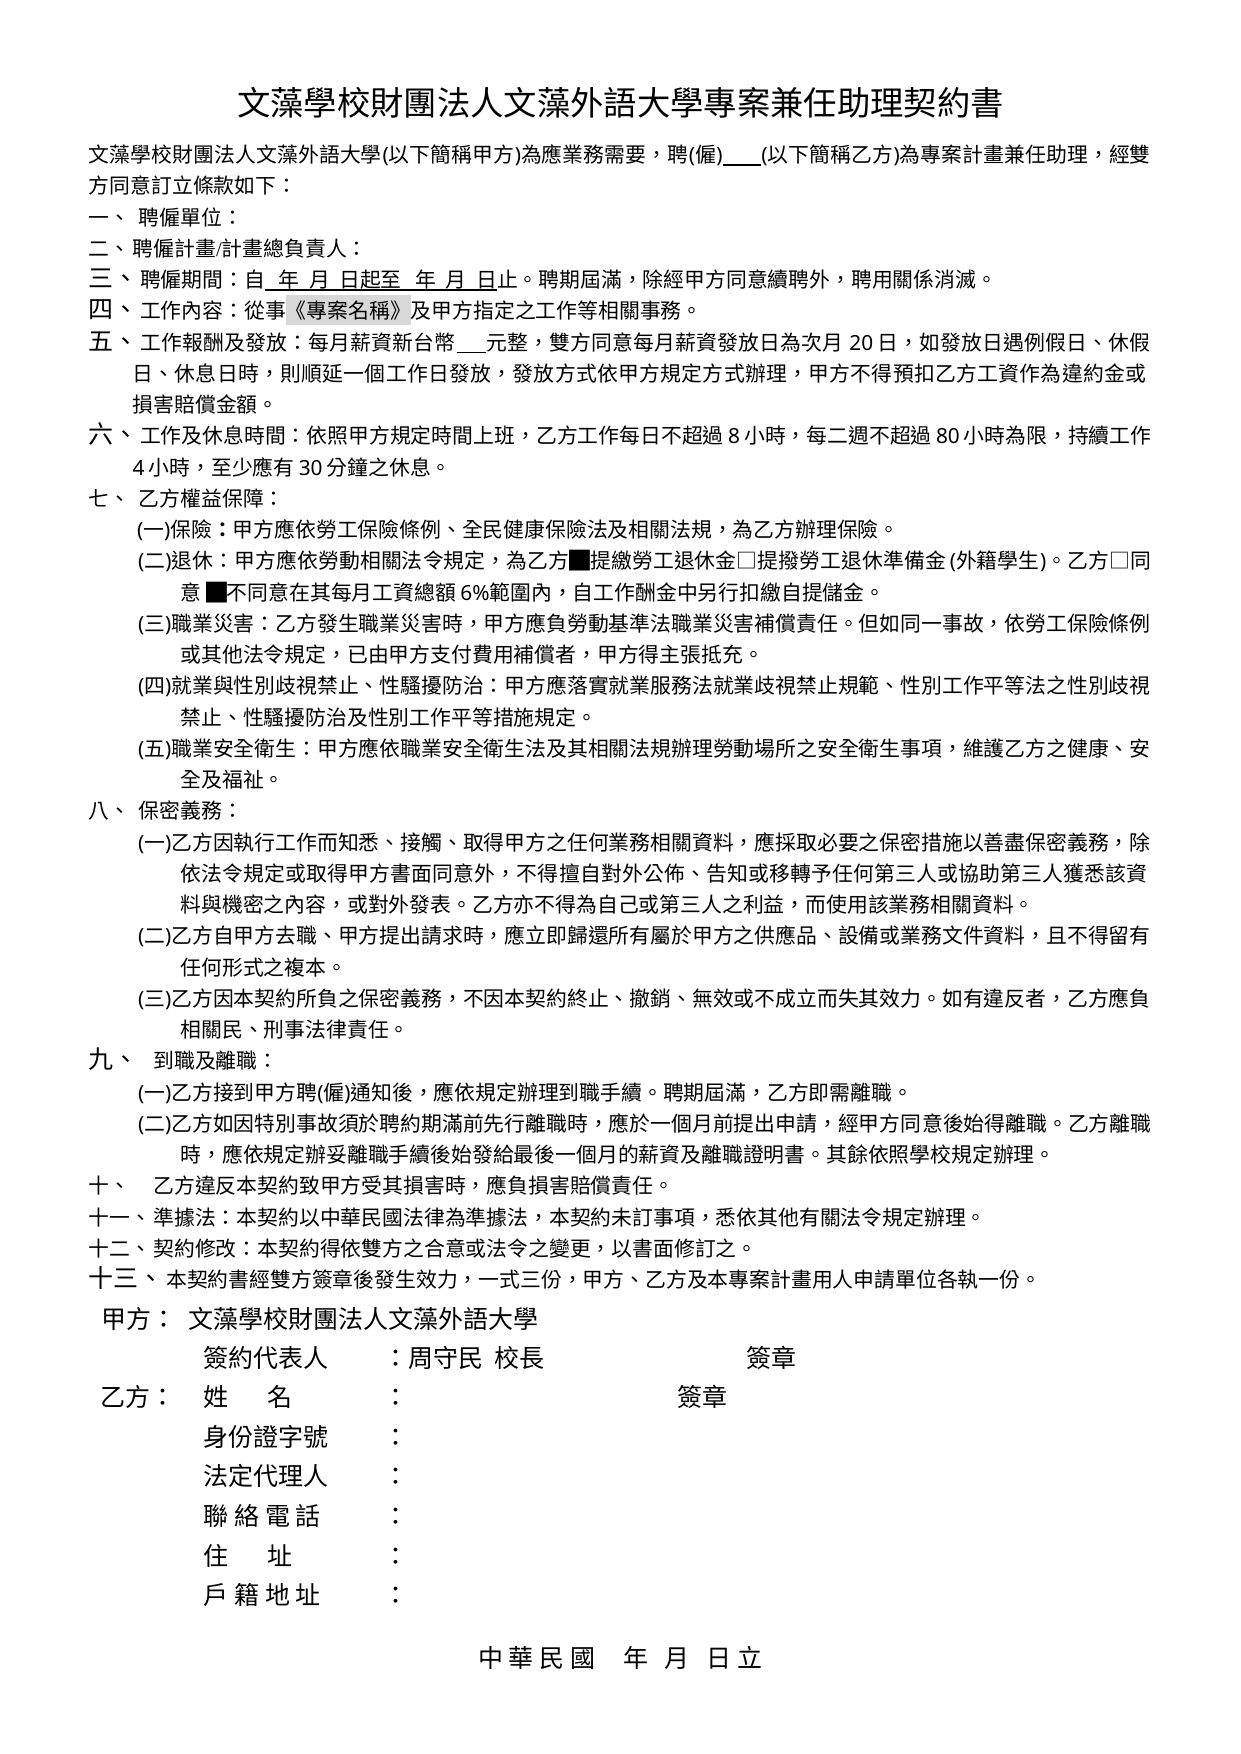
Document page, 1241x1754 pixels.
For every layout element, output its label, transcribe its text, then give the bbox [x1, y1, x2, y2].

text 文藻學校財團法人文藻外語大學專案兼任助理契約書 [89, 77, 1152, 125]
table_header ：周守民 校長 簽章 [384, 1335, 1128, 1375]
table_cell [89, 1533, 192, 1573]
list 乙方違反本契約致甲方受其損害時，應負損害賠償責任。 [89, 1169, 1152, 1200]
table_cell 戶 籍 地 址 [192, 1573, 384, 1612]
text (三)職業災害：乙方發生職業災害時，甲方應負勞動基準法職業災害補償責任。但如同一事故，依勞工保險條例或其他法令規定，已由甲方支付費用補償者，甲方得主張抵充。 [138, 606, 1152, 669]
table_cell [89, 1415, 192, 1494]
text (五)職業安全衛生：甲方應依職業安全衛生法及其相關法規辦理勞動場所之安全衛生事項，維護乙方之健康、安全及福祉。 [138, 731, 1152, 794]
text (一)乙方因執行工作而知悉、接觸、取得甲方之任何業務相關資料，應採取必要之保密措施以善盡保密義務，除依法令規定或取得甲方書面同意外，不得擅自對外公佈、告知或移轉予任何第三人或協助第三人獲悉該資料與機密之內容，或對外發表。乙方亦不得為自己或第三人之利益，而使用該業務相關資料。 [138, 825, 1152, 919]
text (四)就業與性別歧視禁止、性騷擾防治：甲方應落實就業服務法就業歧視禁止規範、性別工作平等法之性別歧視禁止、性騷擾防治及性別工作平等措施規定。 [138, 669, 1152, 731]
list 保密義務： [89, 794, 1152, 825]
text 中 華 民 國 年 月 日 立 [89, 1637, 1152, 1675]
table_cell 姓 名 [192, 1375, 384, 1414]
table_cell 住 址 [192, 1533, 384, 1573]
list 工作及休息時間：依照甲方規定時間上班，乙方工作每日不超過8小時，每二週不超過80小時為限，持續工作4小時，至少應有30分鐘之休息。 [89, 419, 1152, 481]
table_header 簽約代表人 [192, 1335, 384, 1375]
list 工作報酬及發放：每月薪資新台幣 元整，雙方同意每月薪資發放日為次月20日，如發放日遇例假日、休假日、休息日時，則順延一個工作日發放，發放方式依甲方規定方式辦理，甲方不得預扣乙方工資作為違約金或損害賠償金額。 [89, 325, 1152, 419]
table_cell ： [384, 1533, 1128, 1573]
table_cell ： 簽章 [384, 1375, 1128, 1414]
list 聘僱單位： [89, 200, 1152, 231]
table_cell 乙方： [89, 1375, 192, 1414]
list 準據法：本契約以中華民國法律為準據法，本契約未訂事項，悉依其他有關法令規定辦理。 [89, 1200, 1152, 1231]
table_cell 身份證字號 法定代理人 [192, 1415, 384, 1494]
table_cell [89, 1494, 192, 1533]
list 契約修改：本契約得依雙方之合意或法令之變更，以書面修訂之。 [89, 1231, 1152, 1262]
text 甲方： 文藻學校財團法人文藻外語大學 [102, 1294, 1152, 1335]
table_cell ： [384, 1494, 1128, 1533]
text (一)乙方接到甲方聘(僱)通知後，應依規定辦理到職手續。聘期屆滿，乙方即需離職。 [138, 1075, 1152, 1106]
list (一)保險：甲方應依勞工保險條例、全民健康保險法及相關法規，為乙方辦理保險。 [137, 512, 1152, 544]
list 乙方權益保障： [89, 481, 1152, 512]
text (二)退休：甲方應依勞動相關法令規定，為乙方█提繳勞工退休金□提撥勞工退休準備金(外籍學生)。乙方□同意 █不同意在其每月工資總額6%範圍內，自工作酬金中另行扣繳自提儲金。 [138, 544, 1152, 606]
text 文藻學校財團法人文藻外語大學(以下簡稱甲方)為應業務需要，聘(僱) (以下簡稱乙方)為專案計畫兼任助理，經雙方同意訂立條款如下： [89, 137, 1152, 200]
list 本契約書經雙方簽章後發生效力，一式三份，甲方、乙方及本專案計畫用人申請單位各執一份。 [89, 1262, 1152, 1294]
table_cell ： [384, 1573, 1128, 1612]
list 到職及離職： [89, 1044, 1152, 1075]
text (三)乙方因本契約所負之保密義務，不因本契約終止、撤銷、無效或不成立而失其效力。如有違反者，乙方應負相關民、刑事法律責任。 [138, 981, 1152, 1044]
table_cell 聯 絡 電 話 [192, 1494, 384, 1533]
table_cell ： ： [384, 1415, 1128, 1494]
text (二)乙方如因特別事故須於聘約期滿前先行離職時，應於一個月前提出申請，經甲方同意後始得離職。乙方離職時，應依規定辦妥離職手續後始發給最後一個月的薪資及離職證明書。其餘依照學校規定辦理。 [138, 1106, 1152, 1169]
table_cell [89, 1573, 192, 1612]
list 工作內容：從事《專案名稱》及甲方指定之工作等相關事務。 [89, 294, 1152, 325]
table_header [89, 1335, 192, 1375]
list 聘僱計畫/計畫總負責人： [89, 231, 1152, 262]
text (二)乙方自甲方去職、甲方提出請求時，應立即歸還所有屬於甲方之供應品、設備或業務文件資料，且不得留有任何形式之複本。 [138, 919, 1152, 981]
list 聘僱期間：自 年 月 日起至 年 月 日止。聘期屆滿，除經甲方同意續聘外，聘用關係消滅。 [89, 262, 1152, 294]
